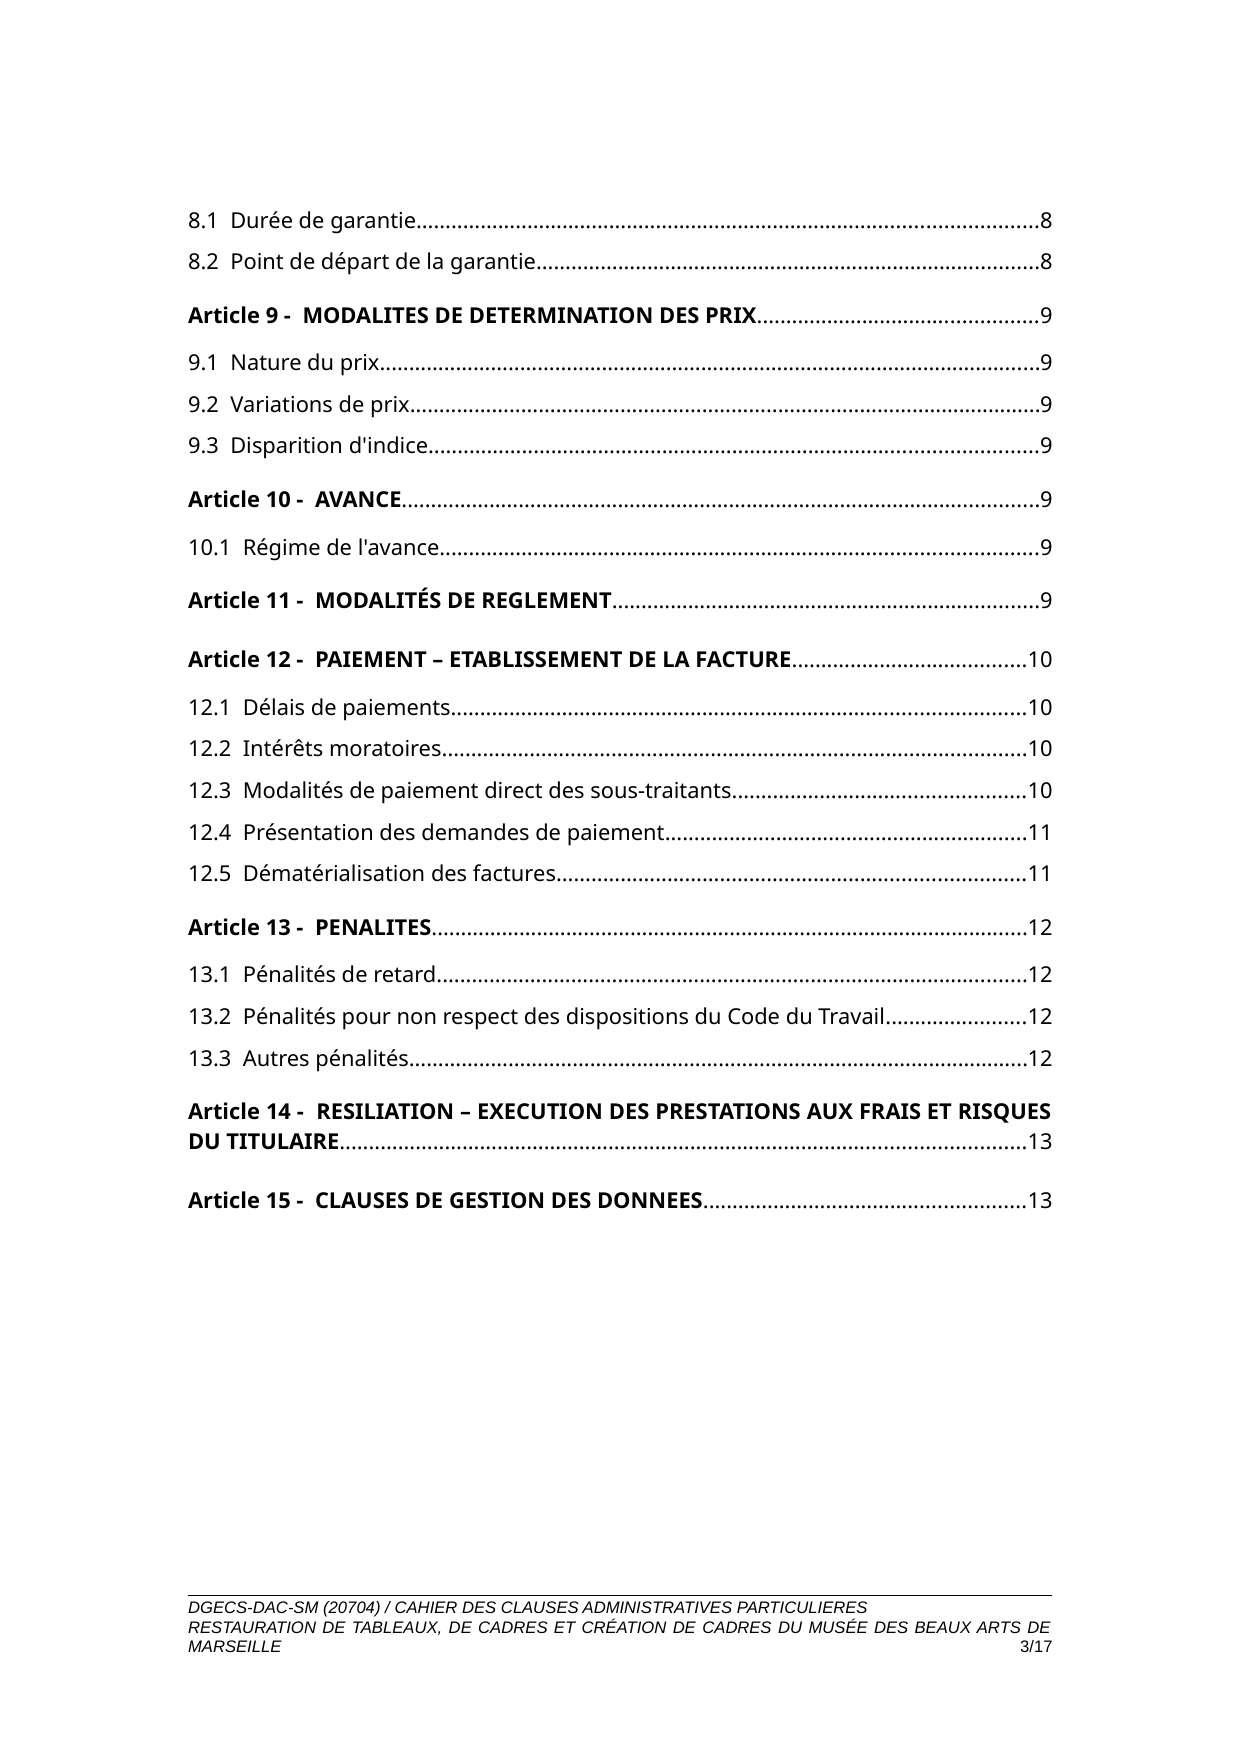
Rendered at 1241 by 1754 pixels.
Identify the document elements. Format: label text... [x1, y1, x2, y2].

text 9.1 Nature du prix 9 [188, 347, 1052, 377]
text 13.2 Pénalités pour non respect des dispositions du Code du Travail 12 [188, 1001, 1052, 1031]
text 13.1 Pénalités de retard 12 [188, 959, 1052, 989]
text 12.1 Délais de paiements 10 [188, 692, 1052, 721]
text Article 12 - PAIEMENT – ETABLISSEMENT DE LA FACTURE 10 [188, 644, 1052, 674]
text 9.2 Variations de prix 9 [188, 389, 1052, 419]
text 10.1 Régime de l'avance 9 [188, 531, 1052, 561]
text Article 14 - RESILIATION – EXECUTION DES PRESTATIONS AUX FRAIS ET RISQUES DU TITULAIRE 13 [188, 1096, 1052, 1156]
text Article 11 - MODALITÉS DE REGLEMENT 9 [188, 585, 1052, 615]
text Article 10 - AVANCE 9 [188, 484, 1052, 514]
text Article 15 - CLAUSES DE GESTION DES DONNEES 13 [188, 1185, 1052, 1215]
text 12.3 Modalités de paiement direct des sous-traitants 10 [188, 775, 1052, 805]
text 13.3 Autres pénalités 12 [188, 1043, 1052, 1072]
text 12.2 Intérêts moratoires 10 [188, 733, 1052, 763]
text Article 13 - PENALITES 12 [188, 912, 1052, 942]
text 12.4 Présentation des demandes de paiement 11 [188, 817, 1052, 846]
text 12.5 Dématérialisation des factures 11 [188, 858, 1052, 888]
text Article 9 - MODALITES DE DETERMINATION DES PRIX 9 [188, 300, 1052, 329]
text 9.3 Disparition d'indice 9 [188, 431, 1052, 460]
text 8.1 Durée de garantie 8 [188, 204, 1052, 234]
text 8.2 Point de départ de la garantie 8 [188, 246, 1052, 276]
